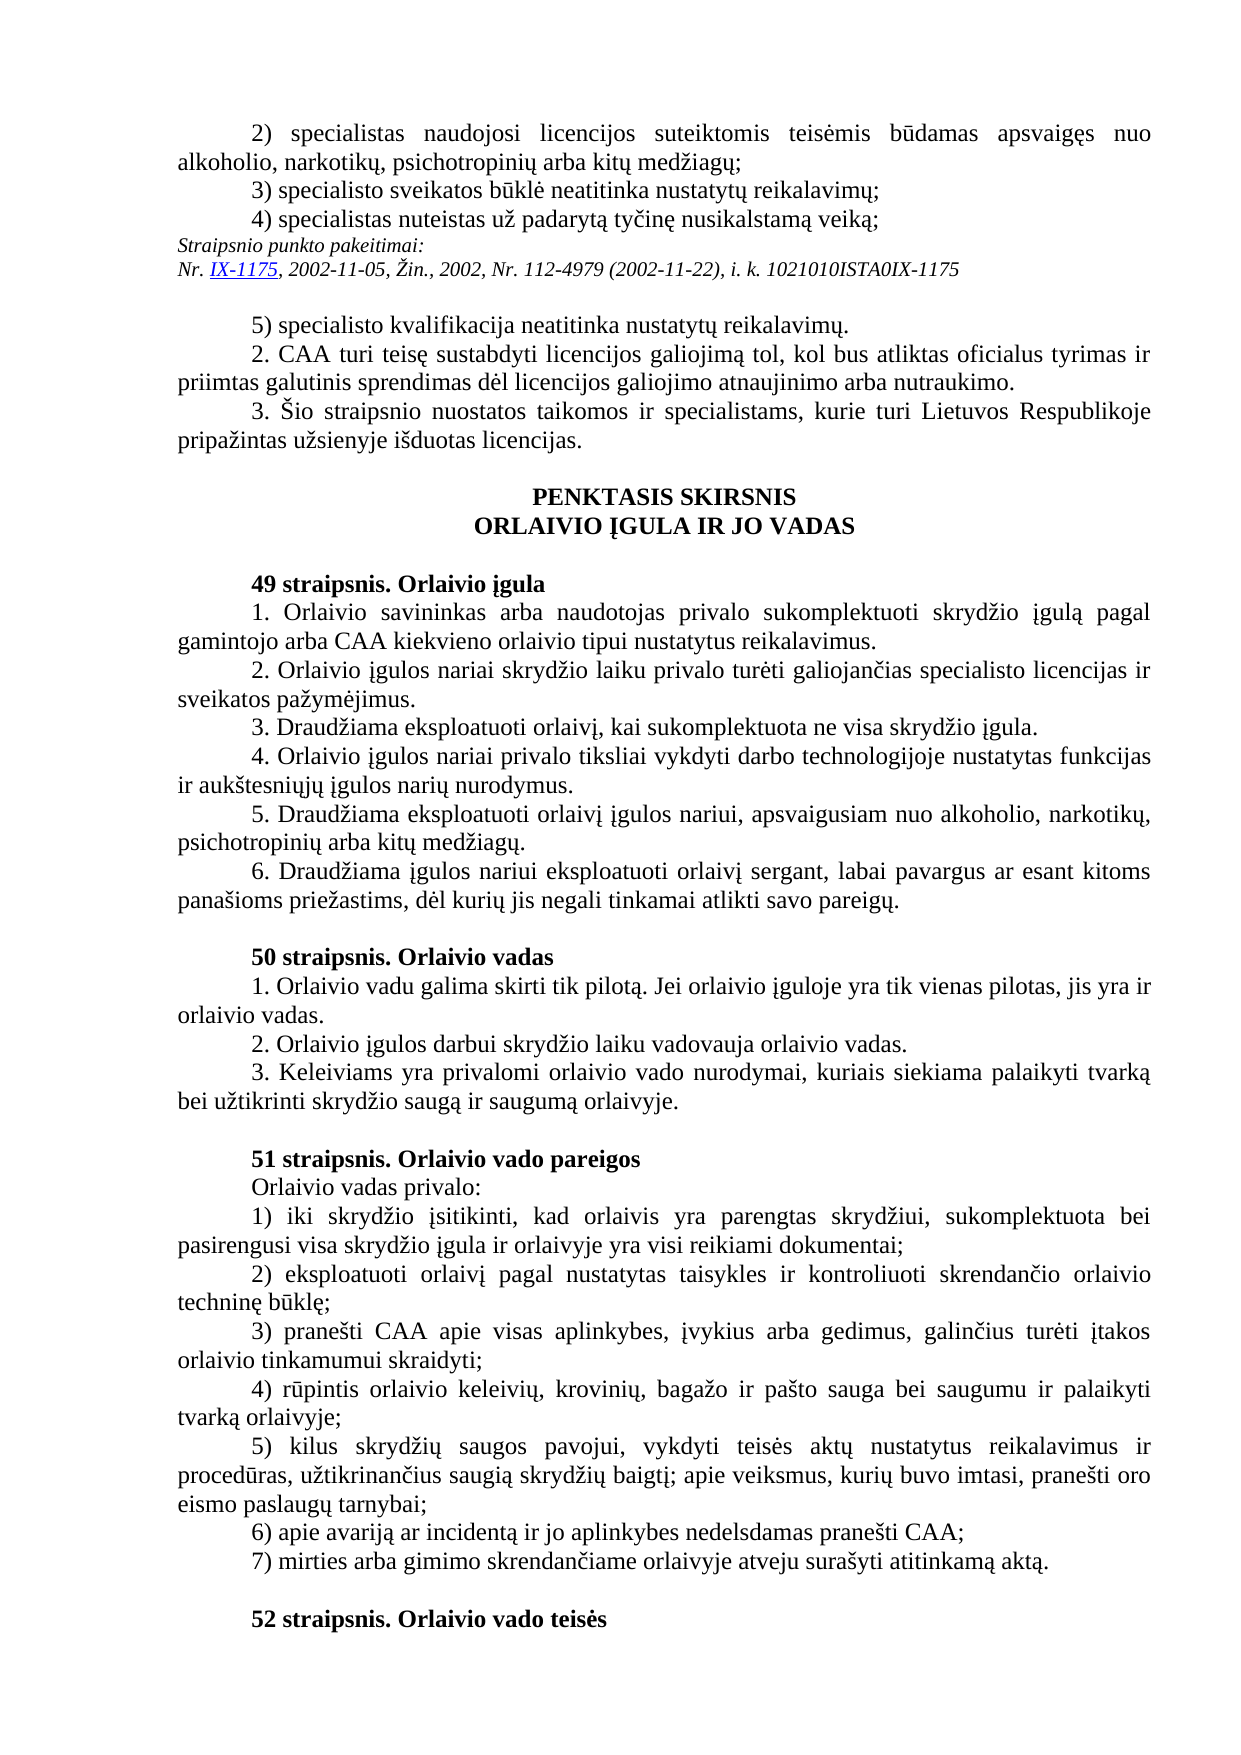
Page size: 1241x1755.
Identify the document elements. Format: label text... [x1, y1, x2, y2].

text 5) kilus skrydžių saugos pavojui, vykdyti teisės aktų nustatytus reikalavimus ir procedūras, užtikrinančius saugią skrydžių baigtį; apie veiksmus, kurių buvo imtasi, pranešti oro eismo paslaugų tarnybai; [177, 1431, 1152, 1517]
text ORLAIVIO ĮGULA IR JO VADAS [177, 511, 1152, 540]
text 2) specialistas naudojosi licencijos suteiktomis teisėmis būdamas apsvaigęs nuo alkoholio, narkotikų, psichotropinių arba kitų medžiagų; [177, 118, 1152, 176]
text 7) mirties arba gimimo skrendančiame orlaivyje atveju surašyti atitinkamą aktą. [177, 1546, 1152, 1575]
text 6. Draudžiama įgulos nariui eksploatuoti orlaivį sergant, labai pavargus ar esant kitoms panašioms priežastims, dėl kurių jis negali tinkamai atlikti savo pareigų. [177, 856, 1152, 914]
text 2. Orlaivio įgulos nariai skrydžio laiku privalo turėti galiojančias specialisto licencijas ir sveikatos pažymėjimus. [177, 655, 1152, 712]
text 3. Draudžiama eksploatuoti orlaivį, kai sukomplektuota ne visa skrydžio įgula. [177, 712, 1152, 741]
text 3. Šio straipsnio nuostatos taikomos ir specialistams, kurie turi Lietuvos Respublikoje pripažintas užsienyje išduotas licencijas. [177, 396, 1152, 454]
text 1. Orlaivio vadu galima skirti tik pilotą. Jei orlaivio įguloje yra tik vienas pilotas, jis yra ir orlaivio vadas. [177, 971, 1152, 1029]
text 50 straipsnis. Orlaivio vadas [177, 942, 1152, 971]
text 5) specialisto kvalifikacija neatitinka nustatytų reikalavimų. [177, 310, 1152, 339]
text 4. Orlaivio įgulos nariai privalo tiksliai vykdyti darbo technologijoje nustatytas funkcijas ir aukštesniųjų įgulos narių nurodymus. [177, 741, 1152, 799]
text 1) iki skrydžio įsitikinti, kad orlaivis yra parengtas skrydžiui, sukomplektuota bei pasirengusi visa skrydžio įgula ir orlaivyje yra visi reikiami dokumentai; [177, 1201, 1152, 1259]
text 3) pranešti CAA apie visas aplinkybes, įvykius arba gedimus, galinčius turėti įtakos orlaivio tinkamumui skraidyti; [177, 1316, 1152, 1374]
text Nr. IX-1175, 2002-11-05, Žin., 2002, Nr. 112-4979 (2002-11-22), i. k. 1021010ISTA0IX-1175 [177, 257, 1152, 281]
text 2. CAA turi teisę sustabdyti licencijos galiojimą tol, kol bus atliktas oficialus tyrimas ir priimtas galutinis sprendimas dėl licencijos galiojimo atnaujinimo arba nutraukimo. [177, 339, 1152, 396]
text 1. Orlaivio savininkas arba naudotojas privalo sukomplektuoti skrydžio įgulą pagal gamintojo arba CAA kiekvieno orlaivio tipui nustatytus reikalavimus. [177, 597, 1152, 655]
text 3. Keleiviams yra privalomi orlaivio vado nurodymai, kuriais siekiama palaikyti tvarką bei užtikrinti skrydžio saugą ir saugumą orlaivyje. [177, 1057, 1152, 1115]
text 6) apie avariją ar incidentą ir jo aplinkybes nedelsdamas pranešti CAA; [177, 1517, 1152, 1546]
text 3) specialisto sveikatos būklė neatitinka nustatytų reikalavimų; [177, 176, 1152, 204]
text Orlaivio vadas privalo: [177, 1172, 1152, 1201]
text 4) rūpintis orlaivio keleivių, krovinių, bagažo ir pašto sauga bei saugumu ir palaikyti tvarką orlaivyje; [177, 1374, 1152, 1431]
text 2. Orlaivio įgulos darbui skrydžio laiku vadovauja orlaivio vadas. [177, 1029, 1152, 1057]
text 51 straipsnis. Orlaivio vado pareigos [177, 1144, 1152, 1172]
text 2) eksploatuoti orlaivį pagal nustatytas taisykles ir kontroliuoti skrendančio orlaivio techninę būklę; [177, 1259, 1152, 1316]
text 5. Draudžiama eksploatuoti orlaivį įgulos nariui, apsvaigusiam nuo alkoholio, narkotikų, psichotropinių arba kitų medžiagų. [177, 799, 1152, 856]
text 52 straipsnis. Orlaivio vado teisės [177, 1604, 1152, 1632]
text 49 straipsnis. Orlaivio įgula [177, 569, 1152, 597]
text Straipsnio punkto pakeitimai: [177, 233, 1152, 257]
text 4) specialistas nuteistas už padarytą tyčinę nusikalstamą veiką; [177, 204, 1152, 233]
text Penktasis skirsnis [177, 482, 1152, 511]
